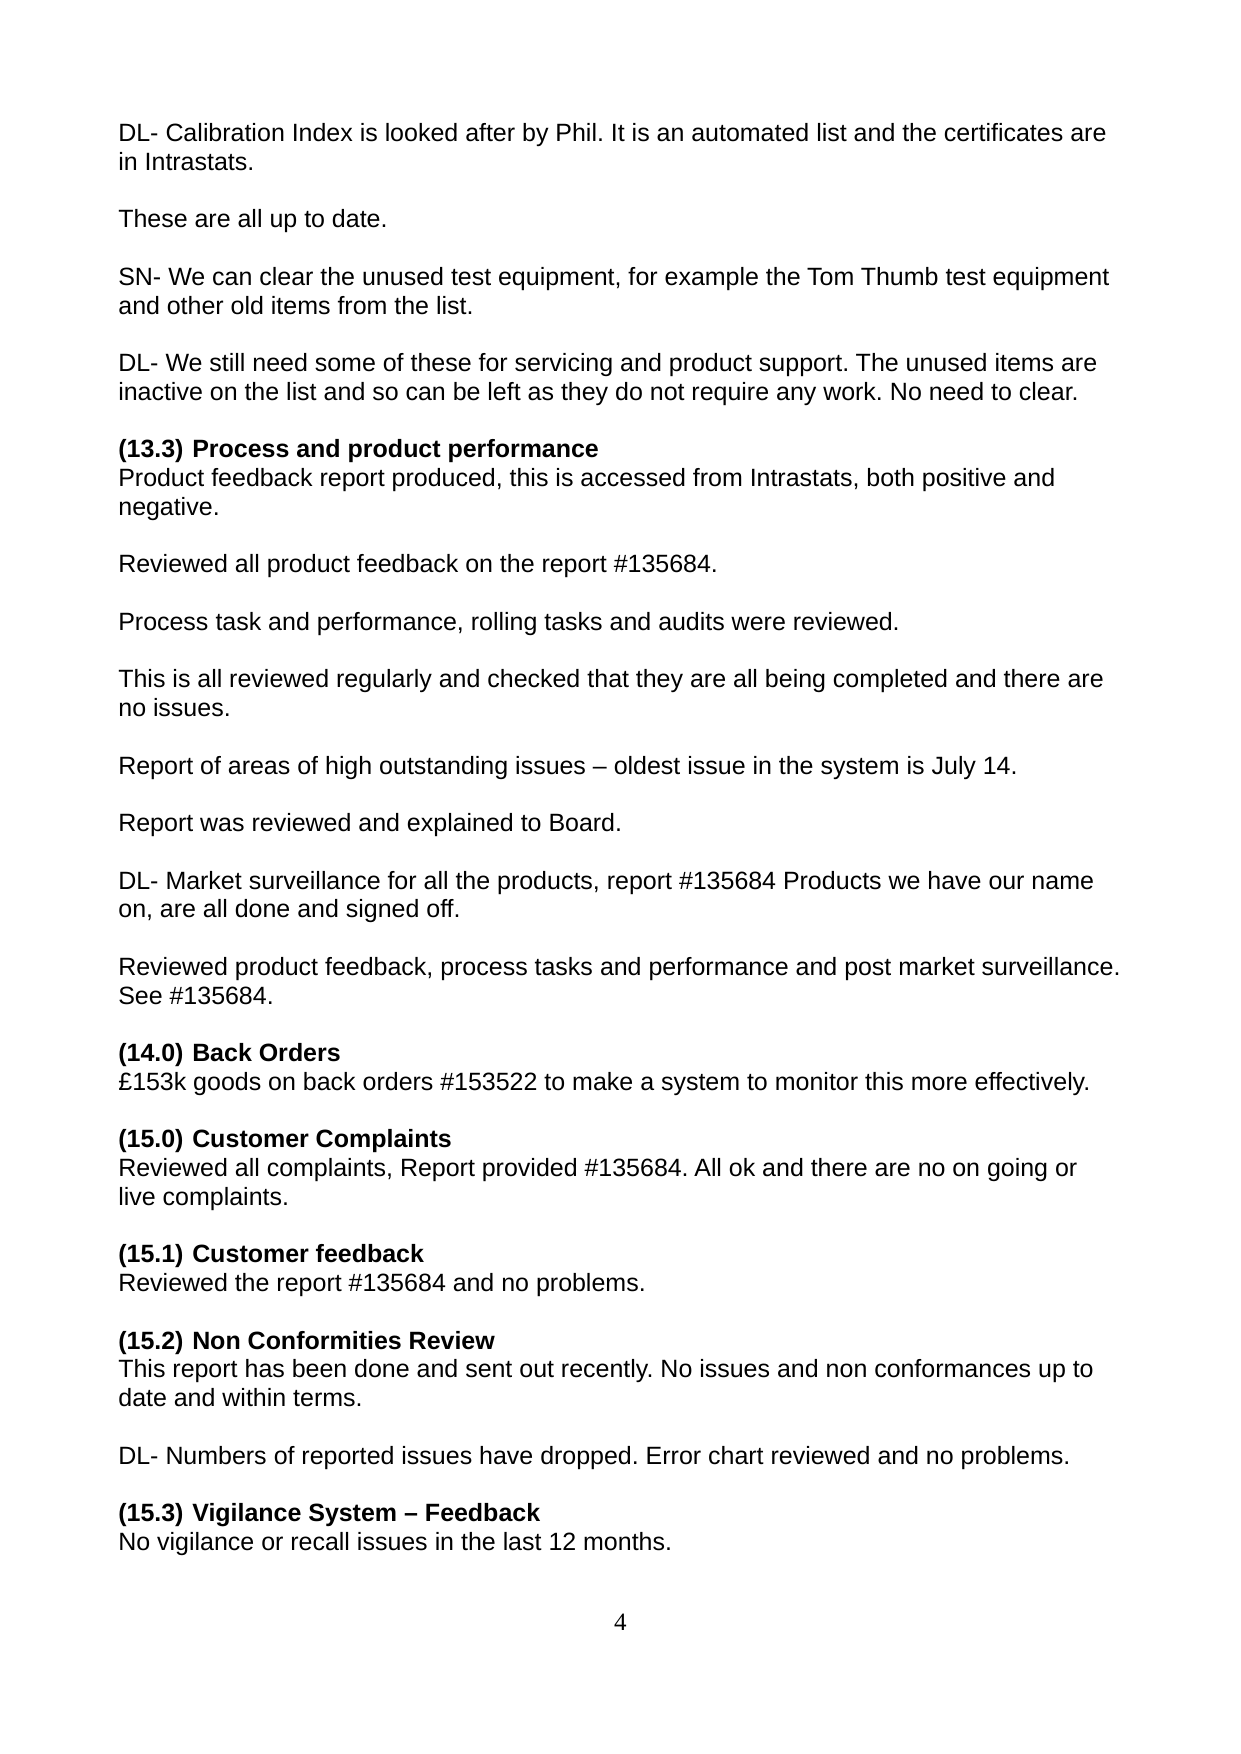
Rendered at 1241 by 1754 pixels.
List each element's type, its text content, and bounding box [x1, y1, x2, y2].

text (14.0) Back Orders [118, 1038, 1122, 1067]
text DL- Numbers of reported issues have dropped. Error chart reviewed and no problems. [118, 1441, 1122, 1469]
text Reviewed all product feedback on the report #135684. [118, 549, 1122, 578]
text No vigilance or recall issues in the last 12 months. [118, 1527, 1122, 1556]
text These are all up to date. [118, 204, 1122, 233]
text DL- Market surveillance for all the products, report #135684 Products we have our name on, are all done and signed off. [118, 866, 1122, 923]
text Report of areas of high outstanding issues – oldest issue in the system is July 14. [118, 751, 1122, 779]
text Product feedback report produced, this is accessed from Intrastats, both positive and negative. [118, 463, 1122, 521]
text SN- We can clear the unused test equipment, for example the Tom Thumb test equipment and other old items from the list. [118, 262, 1122, 319]
text Reviewed product feedback, process tasks and performance and post market surveillance. See #135684. [118, 952, 1122, 1009]
text (15.3) Vigilance System – Feedback [118, 1498, 1122, 1527]
text (15.2) Non Conformities Review [118, 1326, 1122, 1354]
text Reviewed the report #135684 and no problems. [118, 1268, 1122, 1297]
text Process task and performance, rolling tasks and audits were reviewed. [118, 607, 1122, 636]
text DL- Calibration Index is looked after by Phil. It is an automated list and the certificates are in Intrastats. [118, 118, 1122, 176]
text (13.3) Process and product performance [118, 434, 1122, 463]
text £153k goods on back orders #153522 to make a system to monitor this more effectively. [118, 1067, 1122, 1096]
text This report has been done and sent out recently. No issues and non conformances up to date and within terms. [118, 1354, 1122, 1412]
text This is all reviewed regularly and checked that they are all being completed and there are no issues. [118, 664, 1122, 722]
text (15.1) Customer feedback [118, 1239, 1122, 1268]
text DL- We still need some of these for servicing and product support. The unused items are inactive on the list and so can be left as they do not require any work. No need to clear. [118, 348, 1122, 406]
text Reviewed all complaints, Report provided #135684. All ok and there are no on going or live complaints. [118, 1153, 1122, 1211]
text (15.0) Customer Complaints [118, 1124, 1122, 1153]
text Report was reviewed and explained to Board. [118, 808, 1122, 837]
